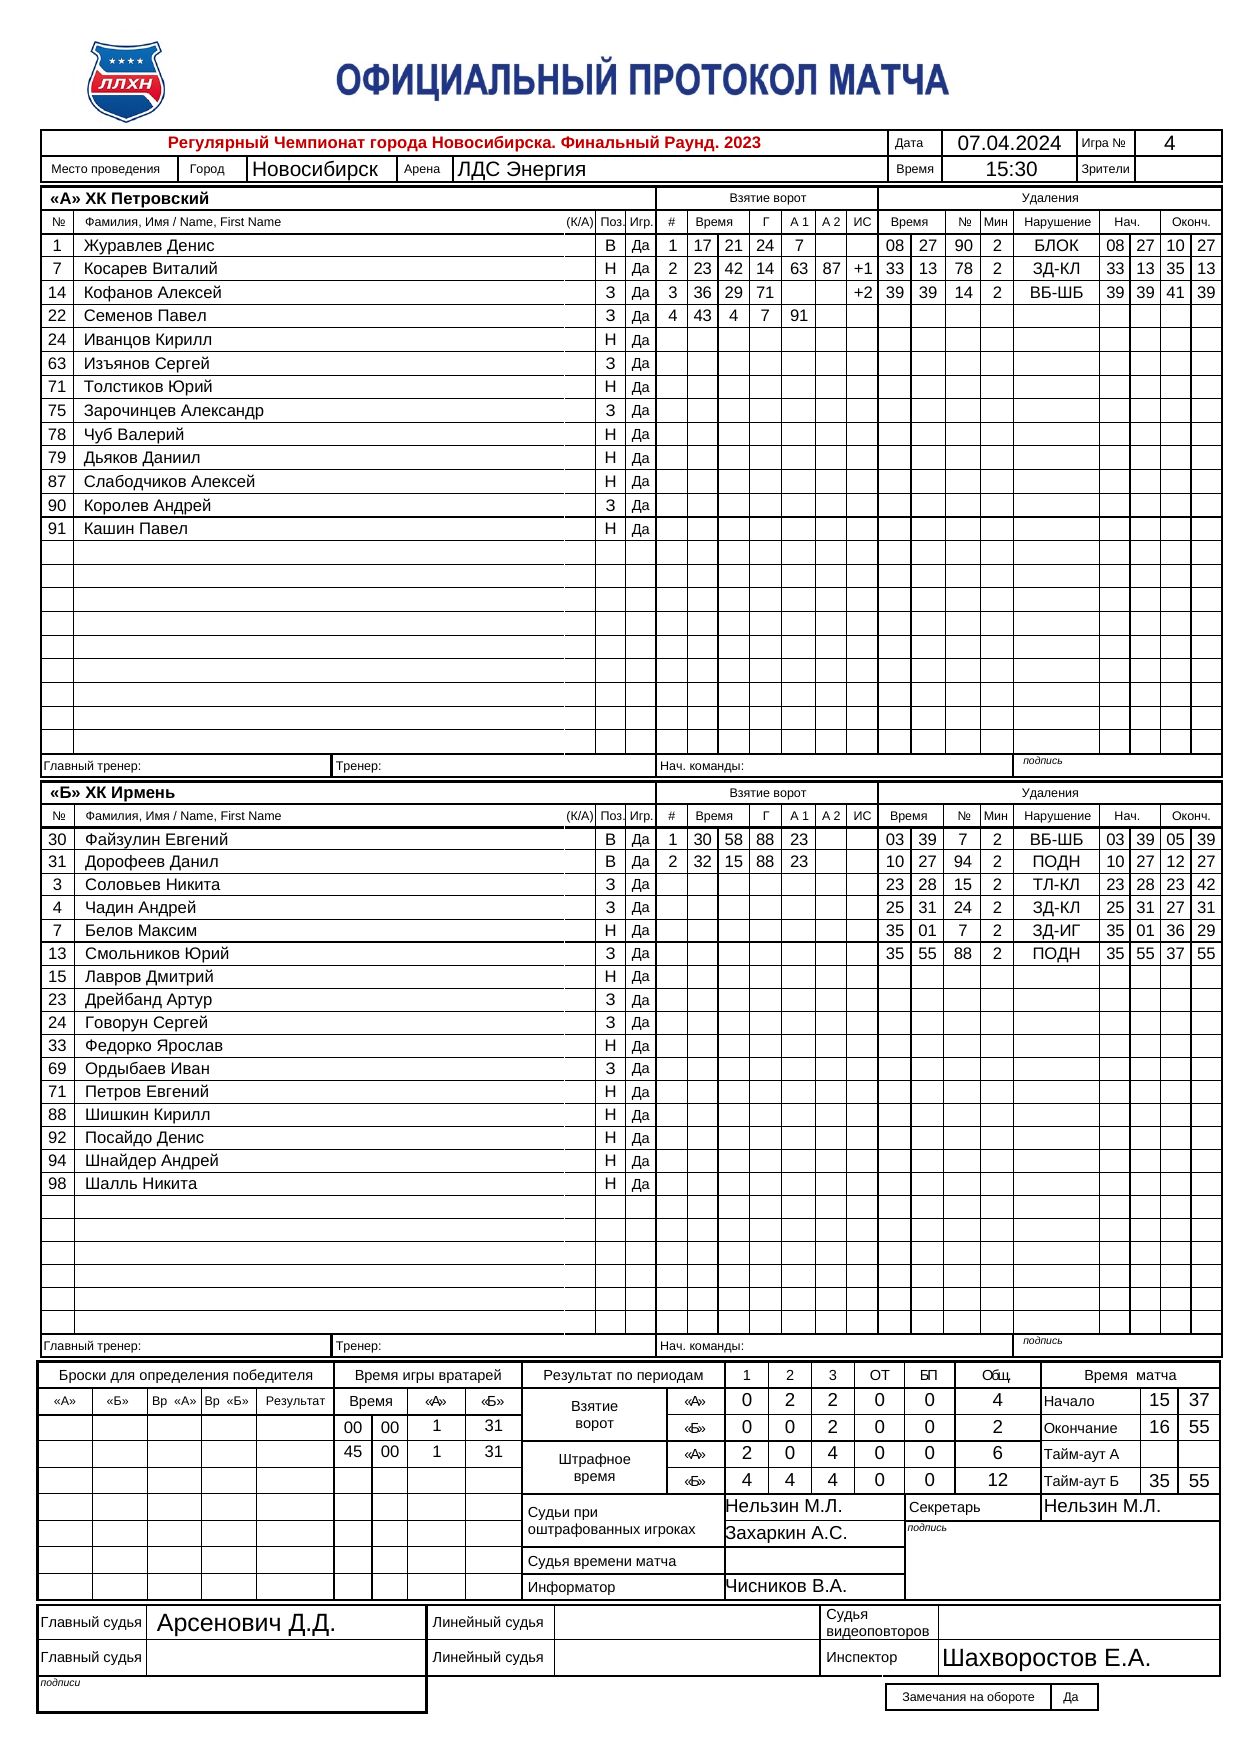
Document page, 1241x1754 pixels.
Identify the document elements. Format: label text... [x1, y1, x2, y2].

table_cell [750, 659, 781, 682]
table_cell [1131, 399, 1160, 422]
table_cell [1014, 305, 1099, 327]
table_cell 23 [1161, 874, 1190, 895]
table_cell [782, 494, 815, 516]
table_cell Журавлев Денис [74, 235, 564, 256]
table_cell [1192, 1242, 1221, 1264]
table_cell Зрители [1078, 157, 1134, 181]
table_cell [1014, 1242, 1099, 1264]
table_cell [596, 565, 625, 587]
table_cell [596, 1288, 625, 1310]
table_cell Шнайдер Андрей [75, 1150, 564, 1172]
table_cell 33 [42, 1035, 74, 1057]
table_cell [981, 1104, 1013, 1126]
table_cell [816, 1265, 846, 1287]
table_cell Н [596, 1127, 625, 1149]
table_cell 90 [946, 235, 980, 256]
table_cell [750, 730, 781, 753]
table_cell [657, 1104, 687, 1126]
table_cell [981, 1058, 1013, 1079]
table_cell [1100, 399, 1129, 422]
table_cell [1100, 565, 1129, 587]
table_cell [1192, 1196, 1221, 1218]
table_cell Смольников Юрий [75, 943, 564, 964]
table_cell [782, 896, 815, 918]
table_cell [1100, 659, 1129, 682]
table_cell Н [596, 446, 625, 469]
table_cell Главный судья [39, 1606, 146, 1639]
table_cell [719, 352, 749, 374]
table_cell [596, 1196, 625, 1218]
table_cell [688, 659, 717, 682]
table_cell ЛДС Энергия [454, 157, 887, 181]
table_cell Судья видеоповторов [821, 1606, 938, 1639]
table_cell [816, 1012, 846, 1033]
table_cell [596, 707, 625, 729]
table_cell 0 [769, 1442, 811, 1467]
table_cell 78 [42, 423, 73, 445]
table_cell [750, 1104, 781, 1126]
table_cell 2 [657, 850, 687, 872]
table_cell [657, 874, 687, 895]
table_cell [373, 1494, 407, 1520]
table_header Замечания на обороте [887, 1685, 1050, 1709]
table_cell [148, 1494, 201, 1520]
table_cell [39, 1494, 92, 1520]
table_cell [1131, 730, 1160, 753]
table_cell [782, 1242, 815, 1264]
table_cell [782, 565, 815, 587]
table_cell 05 [1161, 829, 1190, 849]
table_cell [39, 1441, 92, 1467]
table_cell [719, 1173, 749, 1195]
table_cell [1192, 1058, 1221, 1079]
table_cell [879, 518, 910, 540]
table_cell [1100, 683, 1129, 706]
table_cell [565, 730, 595, 753]
table_cell [1014, 1150, 1099, 1172]
table_cell [719, 683, 749, 706]
table_cell 31 [1192, 896, 1221, 918]
table_cell [981, 1219, 1013, 1241]
table_cell [847, 874, 877, 895]
table_cell [1014, 1173, 1099, 1195]
table_cell [42, 1219, 74, 1241]
table_cell [847, 1196, 877, 1218]
table_cell 78 [946, 257, 980, 280]
table_cell [816, 328, 846, 351]
table_cell [1131, 588, 1160, 611]
table_cell 69 [42, 1058, 74, 1079]
table_cell 91 [42, 518, 73, 540]
table_cell [944, 1012, 980, 1033]
table_cell 55 [1131, 943, 1160, 964]
table_cell [1161, 470, 1190, 493]
table_cell 0 [905, 1415, 954, 1440]
table_cell [946, 659, 980, 682]
table_cell [75, 1242, 564, 1264]
table_cell [719, 707, 749, 729]
table_cell [719, 1196, 749, 1218]
table_cell [750, 612, 781, 634]
table_cell Арена [398, 157, 452, 181]
table_cell [750, 683, 781, 706]
table_cell 0 [769, 1415, 811, 1440]
table_cell [565, 1242, 595, 1264]
table_cell [688, 943, 717, 964]
table_cell А 2 [816, 211, 846, 233]
table_cell [750, 1081, 781, 1103]
table_cell [1161, 376, 1190, 398]
table_cell [626, 636, 655, 658]
table_cell [944, 1196, 980, 1218]
table_cell [688, 966, 717, 987]
table_cell [565, 989, 595, 1011]
table_cell В [596, 829, 625, 849]
table_cell [565, 683, 595, 706]
table_cell [816, 399, 846, 422]
table_cell [750, 470, 781, 493]
table_cell [912, 1012, 943, 1033]
table_cell [879, 1173, 910, 1195]
table_cell [1192, 1012, 1221, 1033]
table_cell Шахворостов Е.А. [939, 1640, 1219, 1675]
table_cell [93, 1416, 147, 1440]
table_cell Время [879, 211, 945, 233]
table_cell [782, 399, 815, 422]
table_cell [555, 1606, 819, 1639]
table_cell [657, 328, 687, 351]
table_cell [879, 1311, 910, 1333]
table_cell [981, 541, 1013, 564]
table_cell [74, 730, 564, 753]
table_cell [1014, 565, 1099, 587]
table_cell 12 [956, 1468, 1040, 1493]
table_cell [148, 1441, 201, 1467]
table_header Игра № [1078, 131, 1134, 155]
table_cell [944, 989, 980, 1011]
table_cell Новосибирск [248, 157, 396, 181]
table_cell Ордыбаев Иван [75, 1058, 564, 1079]
table_cell [912, 494, 945, 516]
table_cell [879, 399, 910, 422]
table_cell [565, 920, 595, 941]
table_cell [565, 1265, 595, 1287]
table_cell [1161, 1311, 1190, 1333]
table_cell [657, 1012, 687, 1033]
table_cell [879, 1265, 910, 1287]
table_cell Кофанов Алексей [74, 281, 564, 303]
table_cell Место проведения [42, 157, 177, 181]
table_cell [688, 612, 717, 634]
table_cell Посайдо Денис [75, 1127, 564, 1149]
table_cell 98 [42, 1173, 74, 1195]
table_cell [944, 1035, 980, 1057]
table_cell [1161, 541, 1190, 564]
table_cell [657, 730, 687, 753]
table_cell [879, 1288, 910, 1310]
table_cell № [946, 211, 980, 233]
table_cell Говорун Сергей [75, 1012, 564, 1033]
table_cell [847, 235, 877, 256]
table_cell [719, 943, 749, 964]
table_cell [335, 1494, 371, 1520]
table_cell [657, 446, 687, 469]
table_cell [408, 1494, 465, 1520]
table_cell 2 [981, 943, 1013, 964]
table_cell Да [626, 1035, 655, 1057]
table_cell [626, 683, 655, 706]
table_cell [39, 1416, 92, 1440]
table_cell Да [626, 518, 655, 540]
table_cell [912, 1265, 943, 1287]
table_cell 7 [750, 305, 781, 327]
table_cell [202, 1416, 256, 1440]
table_cell [981, 1265, 1013, 1287]
table_cell [847, 1288, 877, 1310]
table_cell Н [596, 257, 625, 280]
table_cell [981, 565, 1013, 587]
table_cell 39 [1131, 829, 1160, 849]
table_cell Игр. [626, 805, 655, 826]
table_cell [912, 1173, 943, 1195]
table_cell Захаркин А.С. [726, 1521, 904, 1546]
table_cell [1100, 541, 1129, 564]
table_cell [946, 683, 980, 706]
table_cell ИС [847, 805, 877, 826]
table_cell [565, 1127, 595, 1149]
table_cell [466, 1468, 521, 1493]
table_cell [816, 850, 846, 872]
table_cell [981, 494, 1013, 516]
table_cell [75, 1265, 564, 1287]
table_cell [1161, 1081, 1190, 1103]
table_cell [847, 1012, 877, 1033]
table_cell [596, 659, 625, 682]
table_cell [782, 1196, 815, 1218]
table_cell ЗД-ИГ [1014, 920, 1099, 941]
table_cell [565, 1012, 595, 1033]
table_cell Н [596, 376, 625, 398]
table_cell Да [626, 1104, 655, 1126]
table_cell [816, 470, 846, 493]
table_cell [1192, 494, 1221, 516]
table_cell [1161, 588, 1190, 611]
table_cell [912, 1219, 943, 1241]
table_cell 2 [769, 1389, 811, 1413]
table_cell [816, 423, 846, 445]
table_cell 23 [782, 829, 815, 849]
table_cell [1014, 636, 1099, 658]
table_cell Да [626, 966, 655, 987]
table_cell [565, 305, 595, 327]
table_cell [1131, 1012, 1160, 1033]
table_cell 0 [726, 1389, 768, 1413]
table_cell [719, 874, 749, 895]
table_cell Поз. [596, 211, 625, 233]
table_cell [1161, 1104, 1190, 1126]
table_cell Фамилия, Имя / Name, First Name [75, 805, 565, 826]
table_cell [1161, 659, 1190, 682]
table_cell [1192, 1173, 1221, 1195]
table_cell [847, 376, 877, 398]
table_cell [879, 730, 910, 753]
table_cell [1161, 565, 1190, 587]
table_cell «Б» [93, 1389, 147, 1413]
table_cell [1014, 1058, 1099, 1079]
table_cell [981, 399, 1013, 422]
table_cell 4 [812, 1442, 854, 1467]
table_cell [816, 1035, 846, 1057]
table_cell [912, 470, 945, 493]
table_cell [596, 730, 625, 753]
table_cell [42, 588, 73, 611]
table_cell [688, 446, 717, 469]
table_cell [466, 1494, 521, 1520]
table_cell [981, 588, 1013, 611]
table_cell 24 [42, 328, 73, 351]
table_cell [719, 494, 749, 516]
table_cell 43 [688, 305, 717, 327]
table_cell [42, 683, 73, 706]
table_cell [816, 565, 846, 587]
table_cell 88 [750, 850, 781, 872]
table_cell [565, 707, 595, 729]
table_cell [816, 1219, 846, 1241]
table_cell [1192, 541, 1221, 564]
table_cell Нач. [1100, 211, 1160, 233]
table_cell [565, 1104, 595, 1126]
table_cell [1131, 446, 1160, 469]
table_cell (К/А) [565, 211, 595, 233]
table_cell 10 [1161, 235, 1190, 256]
table_cell 87 [816, 257, 846, 280]
table_cell Судья времени матча [523, 1548, 724, 1573]
table_cell [750, 1288, 781, 1310]
table_cell [782, 588, 815, 611]
table_cell [912, 328, 945, 351]
table_cell 7 [42, 257, 73, 280]
table_cell [946, 446, 980, 469]
table_cell [912, 1242, 943, 1264]
table_cell [1192, 305, 1221, 327]
table_cell [981, 966, 1013, 987]
table_cell [1131, 1219, 1160, 1241]
table_cell 35 [879, 920, 910, 941]
table_cell 88 [944, 943, 980, 964]
table_cell [782, 707, 815, 729]
table_cell [879, 1058, 910, 1079]
table_cell [1131, 989, 1160, 1011]
table_cell [1014, 1288, 1099, 1310]
table_cell [657, 376, 687, 398]
table_cell [42, 565, 73, 587]
table_cell [879, 446, 910, 469]
table_cell [626, 565, 655, 587]
table_cell [202, 1494, 256, 1520]
table_cell [565, 494, 595, 516]
table_cell [782, 352, 815, 374]
table_cell 4 [956, 1389, 1040, 1413]
table_cell 63 [42, 352, 73, 374]
table_cell [750, 1219, 781, 1241]
table_cell 6 [956, 1442, 1040, 1467]
table_cell [202, 1521, 256, 1546]
table_cell [719, 1081, 749, 1103]
table_cell 55 [1179, 1468, 1219, 1493]
table_cell [93, 1521, 147, 1546]
table_cell [847, 1219, 877, 1241]
table_cell 15 [719, 850, 749, 872]
table_cell Тайм-аут Б [1042, 1468, 1140, 1493]
table_header 3 [812, 1363, 854, 1387]
table_cell Зарочинцев Александр [74, 399, 564, 422]
table_cell 71 [42, 376, 73, 398]
table_cell [816, 235, 846, 256]
table_cell [719, 966, 749, 987]
table_cell [1100, 636, 1129, 658]
table_cell [750, 1173, 781, 1195]
table_cell [879, 470, 910, 493]
table_cell [657, 1196, 687, 1218]
table_cell [1161, 1012, 1190, 1033]
table_cell 13 [912, 257, 945, 280]
table_cell Да [626, 376, 655, 398]
table_cell [750, 896, 781, 918]
table_cell [847, 494, 877, 516]
table_cell Время [688, 211, 749, 233]
table_cell 14 [42, 281, 73, 303]
table_cell [912, 1104, 943, 1126]
table_cell 39 [1192, 829, 1221, 849]
table_cell З [596, 305, 625, 327]
table_cell А 1 [782, 805, 815, 826]
table_cell [688, 874, 717, 895]
table_cell [879, 1242, 910, 1264]
table_cell 37 [1161, 943, 1190, 964]
table_cell [750, 966, 781, 987]
table_cell [782, 989, 815, 1011]
table_cell [42, 612, 73, 634]
table_cell «А» [668, 1389, 724, 1413]
table_cell [688, 1012, 717, 1033]
table_cell Главный тренер: [42, 755, 330, 776]
table_cell Н [596, 966, 625, 987]
table_cell [847, 446, 877, 469]
table_cell Да [626, 920, 655, 941]
table_cell Арсенович Д.Д. [147, 1606, 425, 1639]
table_cell [816, 683, 846, 706]
table_cell Петров Евгений [75, 1081, 564, 1103]
table_cell [946, 423, 980, 445]
table_cell [1131, 1150, 1160, 1172]
table_cell [944, 1288, 980, 1310]
table_cell [847, 1058, 877, 1079]
table_cell [719, 399, 749, 422]
table_cell [782, 1219, 815, 1241]
table_cell 4 [769, 1468, 811, 1493]
table_cell 63 [782, 257, 815, 280]
table_cell [1161, 1035, 1190, 1057]
table_cell Да [626, 399, 655, 422]
table_cell [1192, 636, 1221, 658]
table_cell [750, 1150, 781, 1172]
table_cell [750, 328, 781, 351]
table_cell 00 [373, 1441, 407, 1467]
table_cell [1192, 659, 1221, 682]
table_cell [74, 588, 564, 611]
table_cell 14 [750, 257, 781, 280]
table_cell 13 [42, 943, 74, 964]
table_cell [981, 470, 1013, 493]
table_cell [688, 352, 717, 374]
table_cell [688, 1127, 717, 1149]
table_cell [981, 1288, 1013, 1310]
table_cell [847, 1265, 877, 1287]
table_cell [1161, 305, 1190, 327]
table_cell [944, 1265, 980, 1287]
table_header Дата [889, 131, 941, 155]
table_cell Нач. [1100, 805, 1160, 826]
table_cell Да [626, 1127, 655, 1149]
table_cell [565, 659, 595, 682]
table_cell 2 [657, 257, 687, 280]
table_cell [565, 376, 595, 398]
table_cell [1131, 966, 1160, 987]
table_cell [847, 989, 877, 1011]
table_cell [565, 1288, 595, 1310]
table_cell [688, 1242, 717, 1264]
table_cell [816, 1058, 846, 1079]
table_cell [816, 896, 846, 918]
table_cell [750, 399, 781, 422]
table_cell 90 [42, 494, 73, 516]
table_cell Да [626, 989, 655, 1011]
table_cell [946, 707, 980, 729]
table_cell [626, 541, 655, 564]
table_cell [42, 1265, 74, 1287]
table_cell [1100, 1242, 1129, 1264]
table_cell [879, 989, 910, 1011]
table_cell [719, 1104, 749, 1126]
table_cell 2 [981, 920, 1013, 941]
table_cell [1100, 1219, 1129, 1241]
table_cell [912, 636, 945, 658]
table_cell [1161, 423, 1190, 445]
table_cell Поз. [596, 805, 625, 826]
table_cell [879, 1219, 910, 1241]
table_cell [1192, 1150, 1221, 1172]
table_cell [946, 470, 980, 493]
table_cell [1100, 518, 1129, 540]
table_cell 31 [466, 1441, 521, 1467]
table_cell [75, 1311, 564, 1333]
table_cell [816, 659, 846, 682]
table_cell [626, 1288, 655, 1310]
table_cell [981, 376, 1013, 398]
table_cell [335, 1547, 371, 1573]
table_cell 31 [912, 896, 943, 918]
table_cell [1131, 1035, 1160, 1057]
table_cell 3 [657, 281, 687, 303]
table_cell [782, 874, 815, 895]
table_cell 7 [944, 920, 980, 941]
table_cell З [596, 281, 625, 303]
table_cell [1192, 423, 1221, 445]
table_cell Мин [981, 211, 1013, 233]
table_cell [657, 1219, 687, 1241]
table_cell [847, 966, 877, 987]
table_cell [912, 1196, 943, 1218]
table_cell [408, 1468, 465, 1493]
table_cell [879, 1012, 910, 1033]
table_cell ЗД-КЛ [1014, 257, 1099, 280]
table_cell [565, 1219, 595, 1241]
table_cell [626, 1265, 655, 1287]
table_cell 71 [42, 1081, 74, 1103]
table_cell Да [626, 281, 655, 303]
table_cell [981, 1012, 1013, 1033]
table_cell 2 [981, 829, 1013, 849]
table_cell подписи [39, 1677, 425, 1711]
table_cell [847, 829, 877, 849]
table_cell А 1 [782, 211, 815, 233]
table_cell Соловьев Никита [75, 874, 564, 895]
table_cell [335, 1521, 371, 1546]
table_cell Королев Андрей [74, 494, 564, 516]
table_cell 2 [981, 281, 1013, 303]
table_cell Н [596, 470, 625, 493]
table_cell [847, 683, 877, 706]
table_cell [782, 730, 815, 753]
table_cell [93, 1441, 147, 1467]
table_cell [879, 1150, 910, 1172]
table_cell [1192, 1127, 1221, 1149]
table_cell 0 [855, 1389, 904, 1413]
table_cell [816, 1150, 846, 1172]
table_cell [816, 1311, 846, 1333]
table_cell [596, 612, 625, 634]
table_cell ПОДН [1014, 850, 1099, 872]
table_cell [657, 1242, 687, 1264]
table_cell 41 [1161, 281, 1190, 303]
table_cell Результат [257, 1389, 333, 1413]
table_cell [42, 659, 73, 682]
table_cell [816, 281, 846, 303]
table_cell 2 [981, 874, 1013, 895]
table_cell 01 [912, 920, 943, 941]
table_cell [782, 423, 815, 445]
table_cell 21 [719, 235, 749, 256]
table_cell [847, 1035, 877, 1057]
table_cell [75, 1196, 564, 1218]
table_cell 0 [855, 1442, 904, 1467]
table_cell [981, 707, 1013, 729]
table_cell [782, 281, 815, 303]
table_cell [816, 1081, 846, 1103]
table_cell [879, 423, 910, 445]
table_cell 27 [1131, 850, 1160, 872]
table_cell Да [626, 829, 655, 849]
table_cell [596, 1242, 625, 1264]
table_cell [782, 1104, 815, 1126]
table_cell [816, 494, 846, 516]
table_cell [847, 565, 877, 587]
table_cell [688, 1173, 717, 1195]
table_cell [1161, 1150, 1190, 1172]
table_cell 35 [1100, 920, 1129, 941]
table_cell [847, 896, 877, 918]
table_cell 15 [42, 966, 74, 987]
table_cell 1 [408, 1441, 465, 1467]
table_cell [847, 943, 877, 964]
table_cell [879, 376, 910, 398]
table_cell [657, 943, 687, 964]
table_cell 29 [1192, 920, 1221, 941]
table_cell [1100, 1104, 1129, 1126]
table_cell Лавров Дмитрий [75, 966, 564, 987]
table_cell [1131, 494, 1160, 516]
table_cell [750, 1058, 781, 1079]
table_cell [626, 659, 655, 682]
picture [5, 28, 1179, 129]
table_cell [847, 850, 877, 872]
table_cell 37 [1179, 1389, 1219, 1413]
table_cell 24 [944, 896, 980, 918]
table_cell [847, 730, 877, 753]
table_cell [816, 352, 846, 374]
table_cell [657, 1173, 687, 1195]
table_cell [750, 518, 781, 540]
table_cell Нарушение [1014, 805, 1099, 826]
table_cell [39, 1547, 92, 1573]
table_cell [657, 659, 687, 682]
table_cell [847, 612, 877, 634]
table_cell [688, 399, 717, 422]
table_header Время игры вратарей [335, 1363, 521, 1387]
table_cell 0 [726, 1415, 768, 1440]
table_cell [912, 541, 945, 564]
table_cell 23 [879, 874, 910, 895]
table_cell [688, 920, 717, 941]
table_cell [688, 1035, 717, 1057]
table_cell Н [596, 423, 625, 445]
table_cell [944, 1058, 980, 1079]
table_cell [202, 1574, 256, 1599]
table_cell 28 [1131, 874, 1160, 895]
table_cell Да [626, 446, 655, 469]
table_cell 16 [1141, 1415, 1177, 1440]
table_cell 0 [855, 1415, 904, 1440]
table_cell [1131, 470, 1160, 493]
table_header Взятие ворот [657, 783, 877, 803]
table_cell [42, 730, 73, 753]
table_cell [688, 376, 717, 398]
table_cell [1131, 1104, 1160, 1126]
table_cell [847, 399, 877, 422]
table_cell [750, 636, 781, 658]
table_cell 27 [912, 235, 945, 256]
table_cell [1014, 1127, 1099, 1149]
table_cell [879, 612, 910, 634]
table_cell [565, 1173, 595, 1195]
table_header 1 [726, 1363, 768, 1387]
table_cell [750, 989, 781, 1011]
table_cell З [596, 399, 625, 422]
table_cell [847, 518, 877, 540]
table_cell [847, 1173, 877, 1195]
table_cell [1131, 1288, 1160, 1310]
table_cell [1014, 399, 1099, 422]
table_cell [555, 1640, 819, 1675]
table_cell 7 [42, 920, 74, 941]
table_cell [1100, 989, 1129, 1011]
table_cell 0 [905, 1442, 954, 1467]
table_cell [688, 1265, 717, 1287]
table_header Регулярный Чемпионат города Новосибирска. Финальный Раунд. 2023 [42, 131, 887, 155]
table_cell Чадин Андрей [75, 896, 564, 918]
table_cell [42, 1288, 74, 1310]
table_cell [879, 1035, 910, 1057]
table_cell [726, 1548, 904, 1573]
table_cell [719, 423, 749, 445]
table_cell [981, 659, 1013, 682]
table_cell [750, 588, 781, 611]
table_cell [981, 1311, 1013, 1333]
table_cell [688, 1288, 717, 1310]
table_cell 1 [657, 235, 687, 256]
table_cell [816, 305, 846, 327]
table_cell [782, 659, 815, 682]
table_cell [1100, 1173, 1129, 1195]
table_cell [1161, 1173, 1190, 1195]
table_cell [879, 565, 910, 587]
table_cell [1014, 376, 1099, 398]
table_cell [74, 683, 564, 706]
table_header 2 [769, 1363, 811, 1387]
table_cell 23 [782, 850, 815, 872]
table_cell [847, 707, 877, 729]
table_cell 39 [1131, 281, 1160, 303]
table_header Время матча [1042, 1363, 1219, 1387]
table_cell [1014, 1012, 1099, 1033]
table_cell 42 [1192, 874, 1221, 895]
table_cell [74, 707, 564, 729]
table_cell [565, 518, 595, 540]
table_cell [657, 518, 687, 540]
table_cell Да [626, 943, 655, 964]
table_cell 4 [726, 1468, 768, 1493]
table_cell Да [626, 470, 655, 493]
table_cell [335, 1574, 371, 1599]
table_cell [1014, 446, 1099, 469]
table_cell [42, 1196, 74, 1218]
table_header 4 [1136, 131, 1221, 155]
table_cell [688, 494, 717, 516]
table_cell [565, 874, 595, 895]
table_cell Федорко Ярослав [75, 1035, 564, 1057]
table_cell [688, 1104, 717, 1126]
table_cell 25 [1100, 896, 1129, 918]
table_cell [879, 352, 910, 374]
table_cell [688, 565, 717, 587]
table_cell «А» [668, 1442, 724, 1467]
table_cell [782, 683, 815, 706]
table_cell [596, 683, 625, 706]
table_cell [688, 328, 717, 351]
table_cell 35 [1161, 257, 1190, 280]
table_cell [1100, 305, 1129, 327]
table_cell [816, 1288, 846, 1310]
table_cell [1161, 966, 1190, 987]
table_cell [719, 588, 749, 611]
table_cell [1131, 352, 1160, 374]
table_cell [1014, 1196, 1099, 1218]
table_cell [912, 730, 945, 753]
table_cell [944, 1150, 980, 1172]
table_cell [912, 352, 945, 374]
table_cell [816, 1127, 846, 1149]
table_cell Да [626, 257, 655, 280]
table_cell [257, 1494, 333, 1520]
table_cell [657, 636, 687, 658]
table_cell [879, 588, 910, 611]
table_cell [944, 1104, 980, 1126]
table_cell [42, 636, 73, 658]
table_cell [1100, 446, 1129, 469]
table_cell З [596, 352, 625, 374]
table_cell 88 [42, 1104, 74, 1126]
table_cell [565, 612, 595, 634]
table_cell 27 [1192, 235, 1221, 256]
table_cell (К/А) [565, 805, 595, 826]
table_cell [1014, 1104, 1099, 1126]
table_cell 27 [1131, 235, 1160, 256]
table_header Удаления [879, 783, 1221, 803]
table_cell 15 [944, 874, 980, 895]
table_cell [719, 612, 749, 634]
table_cell [1161, 399, 1190, 422]
table_cell [1192, 1265, 1221, 1287]
table_cell [719, 328, 749, 351]
table_cell Да [626, 1012, 655, 1033]
table_cell Н [596, 1173, 625, 1195]
table_cell [816, 1173, 846, 1195]
table_cell [596, 588, 625, 611]
table_cell [750, 541, 781, 564]
table_cell [816, 1242, 846, 1264]
table_cell В [596, 850, 625, 872]
table_cell [74, 565, 564, 587]
table_cell [596, 1265, 625, 1287]
table_cell Нельзин М.Л. [1042, 1495, 1219, 1520]
table_cell [1014, 541, 1099, 564]
table_cell [939, 1606, 1219, 1639]
table_cell 0 [855, 1468, 904, 1493]
table_cell 4 [719, 305, 749, 327]
table_cell Оконч. [1161, 211, 1221, 233]
table_cell 33 [879, 257, 910, 280]
table_cell [688, 1311, 717, 1333]
table_cell 00 [335, 1416, 371, 1440]
table_cell [408, 1547, 465, 1573]
table_cell [1192, 376, 1221, 398]
table_cell 39 [879, 281, 910, 303]
table_cell 1 [42, 235, 73, 256]
table_cell 15 [1141, 1389, 1177, 1413]
table_cell [981, 1196, 1013, 1218]
table_cell [1100, 1311, 1129, 1333]
table_cell Косарев Виталий [74, 257, 564, 280]
table_cell [1192, 1104, 1221, 1126]
table_cell № [42, 211, 73, 233]
table_cell Белов Максим [75, 920, 564, 941]
table_cell [148, 1468, 201, 1493]
table_cell [565, 1058, 595, 1079]
table_cell [1014, 966, 1099, 987]
table_cell [1131, 328, 1160, 351]
table_cell 94 [944, 850, 980, 872]
table_cell Вр «Б» [202, 1389, 256, 1413]
table_cell [1192, 707, 1221, 729]
table_cell [946, 730, 980, 753]
table_cell [912, 565, 945, 587]
table_cell [257, 1574, 333, 1599]
table_header Броски для определения победителя [39, 1363, 333, 1387]
table_cell [879, 328, 910, 351]
table_cell [1100, 1150, 1129, 1172]
table_cell 27 [1161, 896, 1190, 918]
table_cell 75 [42, 399, 73, 422]
table_cell [750, 920, 781, 941]
table_cell [1192, 352, 1221, 374]
table_cell 79 [42, 446, 73, 469]
table_cell [1192, 683, 1221, 706]
table_cell Да [626, 328, 655, 351]
table_cell З [596, 943, 625, 964]
table_cell 7 [782, 235, 815, 256]
table_cell 71 [750, 281, 781, 303]
table_cell [1014, 494, 1099, 516]
table_cell [1014, 352, 1099, 374]
table_cell [1014, 588, 1099, 611]
table_cell [719, 1035, 749, 1057]
table_cell [657, 1265, 687, 1287]
table_cell [719, 518, 749, 540]
table_cell [74, 612, 564, 634]
table_cell [750, 352, 781, 374]
table_cell [1014, 518, 1099, 540]
table_cell [657, 541, 687, 564]
table_cell З [596, 896, 625, 918]
table_cell [565, 235, 595, 256]
table_cell [847, 328, 877, 351]
table_cell 1 [408, 1416, 465, 1440]
table_cell [657, 896, 687, 918]
table_cell 13 [1192, 257, 1221, 280]
table_cell [847, 588, 877, 611]
table_cell [816, 518, 846, 540]
table_cell Нельзин М.Л. [726, 1495, 904, 1520]
table_cell Взятие ворот [523, 1389, 666, 1440]
table_cell [565, 352, 595, 374]
table_cell Дорофеев Данил [75, 850, 564, 872]
table_cell 4 [657, 305, 687, 327]
table_cell [847, 1242, 877, 1264]
table_cell [750, 376, 781, 398]
table_cell [946, 399, 980, 422]
table_cell [596, 1311, 625, 1333]
table_cell [688, 1081, 717, 1103]
table_cell [782, 446, 815, 469]
table_cell А 2 [816, 805, 846, 826]
table_cell № [944, 805, 980, 826]
table_cell [879, 636, 910, 658]
table_cell [428, 1677, 882, 1711]
table_cell 23 [42, 989, 74, 1011]
table_cell Н [596, 518, 625, 540]
table_cell [912, 966, 943, 987]
table_cell [946, 612, 980, 634]
table_cell [626, 1196, 655, 1218]
table_cell [782, 1058, 815, 1079]
table_cell [1100, 1058, 1129, 1079]
table_cell [257, 1521, 333, 1546]
table_cell [944, 1173, 980, 1195]
table_cell 28 [912, 874, 943, 895]
table_cell [981, 446, 1013, 469]
table_cell [565, 850, 595, 872]
table_cell [816, 966, 846, 987]
table_cell [1131, 1127, 1160, 1149]
table_cell [1192, 1035, 1221, 1057]
table_cell [912, 989, 943, 1011]
table_cell [565, 1150, 595, 1172]
table_cell 55 [1179, 1415, 1219, 1440]
table_cell Да [626, 1081, 655, 1103]
table_cell [626, 612, 655, 634]
table_cell [847, 423, 877, 445]
table_cell +2 [847, 281, 877, 303]
table_cell 2 [981, 235, 1013, 256]
table_cell Инспектор [821, 1640, 938, 1675]
table_cell 58 [719, 829, 749, 849]
table_cell Шишкин Кирилл [75, 1104, 564, 1126]
table_cell Вр «А» [148, 1389, 201, 1413]
table_cell [719, 446, 749, 469]
table_cell [1014, 659, 1099, 682]
table_cell [782, 376, 815, 398]
table_cell [42, 1311, 74, 1333]
table_cell [719, 636, 749, 658]
table_cell [657, 966, 687, 987]
table_cell [981, 305, 1013, 327]
table_cell [688, 470, 717, 493]
table_cell [74, 659, 564, 682]
table_cell [782, 1311, 815, 1333]
table_cell [1131, 612, 1160, 634]
table_cell 14 [946, 281, 980, 303]
table_cell [981, 1127, 1013, 1149]
table_cell ПОДН [1014, 943, 1099, 964]
table_cell [782, 1173, 815, 1195]
table_cell Окончание [1042, 1415, 1140, 1440]
table_cell [750, 707, 781, 729]
table_cell [816, 730, 846, 753]
table_cell [1131, 565, 1160, 587]
table_cell [1131, 1058, 1160, 1079]
table_cell [657, 470, 687, 493]
table_cell [1131, 1311, 1160, 1333]
table_cell [719, 896, 749, 918]
table_cell [1014, 1219, 1099, 1241]
table_cell [847, 920, 877, 941]
table_cell [626, 588, 655, 611]
table_cell [1100, 1081, 1129, 1103]
table_cell [1100, 494, 1129, 516]
table_cell [782, 966, 815, 987]
table_cell [750, 1012, 781, 1033]
table_cell [981, 518, 1013, 540]
table_cell [782, 1081, 815, 1103]
table_cell [93, 1494, 147, 1520]
table_cell Город [179, 157, 246, 181]
table_cell [847, 659, 877, 682]
table_cell [750, 1242, 781, 1264]
table_cell Г [750, 805, 781, 826]
table_cell [1161, 1127, 1190, 1149]
table_cell [565, 966, 595, 987]
table_cell [657, 707, 687, 729]
table_cell З [596, 1012, 625, 1033]
table_cell [148, 1547, 201, 1573]
table_cell [657, 494, 687, 516]
table_cell 08 [879, 235, 910, 256]
table_cell [688, 518, 717, 540]
table_cell [879, 1196, 910, 1218]
table_cell [981, 1150, 1013, 1172]
table_cell Г [750, 211, 781, 233]
table_cell [879, 683, 910, 706]
table_cell [626, 707, 655, 729]
table_cell [847, 541, 877, 564]
table_cell [750, 1311, 781, 1333]
table_cell Изъянов Сергей [74, 352, 564, 374]
table_cell 92 [42, 1127, 74, 1149]
table_cell 00 [373, 1416, 407, 1440]
table_cell [1192, 966, 1221, 987]
table_cell Да [626, 874, 655, 895]
table_header ОТ [855, 1363, 904, 1387]
table_cell [148, 1574, 201, 1599]
table_cell [912, 659, 945, 682]
table_header Результат по периодам [523, 1363, 724, 1387]
table_cell [1192, 518, 1221, 540]
table_cell [565, 565, 595, 587]
table_cell Время [335, 1389, 407, 1413]
table_cell [750, 446, 781, 469]
table_cell [657, 1035, 687, 1057]
table_cell [750, 565, 781, 587]
table_cell 31 [466, 1416, 521, 1440]
table_cell Тренер: [333, 1335, 655, 1356]
table_cell [39, 1468, 92, 1493]
table_cell 08 [1100, 235, 1129, 256]
table_cell [719, 1219, 749, 1241]
table_cell [1131, 1173, 1160, 1195]
table_cell [782, 328, 815, 351]
table_cell [1192, 399, 1221, 422]
table_cell [466, 1521, 521, 1546]
table_cell Тайм-аут А [1042, 1441, 1140, 1467]
table_cell [657, 565, 687, 587]
table_cell [657, 1288, 687, 1310]
table_cell [373, 1521, 407, 1546]
table_cell [750, 423, 781, 445]
table_cell [912, 446, 945, 469]
table_cell [1014, 612, 1099, 634]
table_cell [719, 1127, 749, 1149]
table_cell [202, 1441, 256, 1467]
table_cell [879, 305, 910, 327]
table_cell Н [596, 1104, 625, 1126]
table_cell [1161, 328, 1190, 351]
table_cell Линейный судья [428, 1640, 554, 1675]
table_cell 24 [42, 1012, 74, 1033]
table_cell «Б» [668, 1468, 724, 1493]
table_cell [912, 683, 945, 706]
table_cell [750, 1127, 781, 1149]
table_cell [688, 683, 717, 706]
table_cell [816, 1104, 846, 1126]
table_cell [912, 1127, 943, 1149]
table_cell [912, 518, 945, 540]
table_cell [657, 1081, 687, 1103]
table_cell 35 [879, 943, 910, 964]
table_cell [847, 636, 877, 658]
table_cell [74, 541, 564, 564]
table_cell [1192, 989, 1221, 1011]
table_cell 17 [688, 235, 717, 256]
table_cell [912, 399, 945, 422]
table_cell [944, 1219, 980, 1241]
table_cell Время [688, 805, 749, 826]
table_cell 31 [42, 850, 74, 872]
table_cell [1014, 1035, 1099, 1057]
table_cell [1161, 494, 1190, 516]
table_cell Файзулин Евгений [75, 829, 564, 849]
table_cell Начало [1042, 1389, 1140, 1413]
table_cell 13 [1131, 257, 1160, 280]
table_cell 0 [905, 1389, 954, 1413]
table_cell Шалль Никита [75, 1173, 564, 1195]
table_cell [39, 1521, 92, 1546]
table_cell [816, 376, 846, 398]
table_cell [946, 494, 980, 516]
table_cell [944, 966, 980, 987]
table_cell [1131, 683, 1160, 706]
table_cell [946, 376, 980, 398]
table_cell [565, 829, 595, 849]
table_cell # [657, 211, 687, 233]
table_cell [1161, 636, 1190, 658]
table_cell [373, 1574, 407, 1599]
table_cell Главный тренер: [42, 1335, 330, 1356]
table_cell [688, 896, 717, 918]
table_cell [981, 683, 1013, 706]
table_cell 36 [688, 281, 717, 303]
table_cell [912, 1311, 943, 1333]
table_cell [75, 1219, 564, 1241]
table_cell [1131, 636, 1160, 658]
table_cell [1100, 1035, 1129, 1057]
table_cell подпись [1014, 1335, 1221, 1356]
table_cell [1131, 423, 1160, 445]
table_cell 7 [944, 829, 980, 849]
table_cell Линейный судья [428, 1606, 554, 1639]
table_cell [93, 1574, 147, 1599]
table_cell [565, 328, 595, 351]
table_cell [946, 541, 980, 564]
table_cell 45 [335, 1441, 371, 1467]
table_cell [816, 829, 846, 849]
table_cell [1161, 707, 1190, 729]
table_cell [981, 636, 1013, 658]
table_cell [565, 588, 595, 611]
table_cell Да [626, 1173, 655, 1195]
table_cell [565, 423, 595, 445]
table_cell [879, 1127, 910, 1149]
table_cell [912, 376, 945, 398]
table_cell [981, 1242, 1013, 1264]
table_cell ВБ-ШБ [1014, 281, 1099, 303]
table_cell [1014, 707, 1099, 729]
table_cell [408, 1574, 465, 1599]
table_cell [565, 1035, 595, 1057]
table_cell [847, 1150, 877, 1172]
table_cell [1192, 446, 1221, 469]
table_cell Кашин Павел [74, 518, 564, 540]
table_cell Да [626, 850, 655, 872]
table_cell [816, 541, 846, 564]
table_cell 35 [1141, 1468, 1177, 1493]
table_cell [408, 1521, 465, 1546]
table_cell 2 [812, 1389, 854, 1413]
table_cell [981, 328, 1013, 351]
table_cell [981, 423, 1013, 445]
table_cell [1100, 707, 1129, 729]
table_cell 2 [981, 850, 1013, 872]
table_cell [1161, 1196, 1190, 1218]
table_cell [981, 1173, 1013, 1195]
table_cell [719, 989, 749, 1011]
table_cell 94 [42, 1150, 74, 1172]
table_cell [1100, 470, 1129, 493]
table_cell [912, 1081, 943, 1103]
table_cell [1192, 1288, 1221, 1310]
table_cell 55 [1192, 943, 1221, 964]
table_cell Да [626, 1058, 655, 1079]
table_cell [816, 446, 846, 469]
table_cell Игр. [626, 211, 655, 233]
table_cell [565, 943, 595, 964]
table_cell Н [596, 1081, 625, 1103]
table_cell [946, 518, 980, 540]
table_cell «Б» [668, 1415, 724, 1440]
table_cell [750, 1265, 781, 1287]
table_cell 4 [812, 1468, 854, 1493]
table_cell 42 [719, 257, 749, 280]
table_cell [1100, 376, 1129, 398]
table_cell [944, 1081, 980, 1103]
table_cell [42, 1242, 74, 1264]
table_cell [782, 1012, 815, 1033]
table_cell 03 [1100, 829, 1129, 849]
table_cell [782, 1150, 815, 1172]
table_cell [719, 470, 749, 493]
table_cell [1192, 328, 1221, 351]
table_cell Оконч. [1161, 805, 1221, 826]
table_cell [719, 920, 749, 941]
table_cell [981, 612, 1013, 634]
table_cell «А» [39, 1389, 92, 1413]
table_cell 22 [42, 305, 73, 327]
table_cell [657, 1127, 687, 1149]
table_cell Чисников В.А. [726, 1575, 904, 1599]
table_cell [565, 257, 595, 280]
table_cell [782, 920, 815, 941]
table_cell [1100, 612, 1129, 634]
table_cell [1161, 683, 1190, 706]
table_cell [750, 494, 781, 516]
table_cell [946, 328, 980, 351]
table_cell [879, 966, 910, 987]
table_cell [1014, 470, 1099, 493]
table_cell [981, 989, 1013, 1011]
table_cell [816, 989, 846, 1011]
table_cell [847, 1081, 877, 1103]
table_cell [1161, 612, 1190, 634]
table_cell [42, 541, 73, 564]
table_cell [688, 730, 717, 753]
table_cell [657, 1150, 687, 1172]
table_header БП [905, 1363, 954, 1387]
table_cell [782, 1035, 815, 1057]
table_cell [847, 1311, 877, 1333]
table_cell [719, 1288, 749, 1310]
table_cell [719, 541, 749, 564]
table_cell [879, 707, 910, 729]
table_cell ТЛ-КЛ [1014, 874, 1099, 895]
table_cell 23 [688, 257, 717, 280]
table_cell [257, 1468, 333, 1493]
table_cell [1161, 1242, 1190, 1264]
table_cell [719, 1012, 749, 1033]
table_cell [847, 352, 877, 374]
table_cell [719, 1265, 749, 1287]
table_cell Да [626, 352, 655, 374]
table_cell [688, 1058, 717, 1079]
table_cell [565, 470, 595, 493]
table_cell [1014, 1081, 1099, 1103]
table_cell 30 [688, 829, 717, 849]
table_cell [147, 1640, 425, 1675]
table_cell [596, 541, 625, 564]
table_cell [1136, 157, 1221, 181]
table_cell [750, 874, 781, 895]
table_cell [565, 1311, 595, 1333]
table_cell [1100, 352, 1129, 374]
table_cell [202, 1547, 256, 1573]
table_cell [626, 730, 655, 753]
table_cell [1100, 1288, 1129, 1310]
table_cell № [42, 805, 74, 826]
table_cell [912, 1150, 943, 1172]
table_cell [912, 1288, 943, 1310]
table_cell 32 [688, 850, 717, 872]
table_header Удаления [879, 188, 1221, 209]
table_cell [816, 874, 846, 895]
table_cell +1 [847, 257, 877, 280]
table_cell Н [596, 1035, 625, 1057]
table_cell [1192, 612, 1221, 634]
table_cell [657, 612, 687, 634]
table_cell [596, 1219, 625, 1241]
table_cell Нарушение [1014, 211, 1099, 233]
table_cell [1014, 1265, 1099, 1287]
table_cell [688, 1196, 717, 1218]
table_cell подпись [906, 1522, 1219, 1599]
table_cell Судьи при оштрафованных игроках [523, 1495, 724, 1546]
table_cell 39 [1192, 281, 1221, 303]
table_cell 91 [782, 305, 815, 327]
table_cell Время [889, 157, 941, 181]
table_cell [981, 730, 1013, 753]
table_cell Тренер: [333, 755, 655, 776]
table_cell «Б » [466, 1389, 521, 1413]
table_cell З [596, 494, 625, 516]
table_cell [657, 399, 687, 422]
table_cell [1131, 1242, 1160, 1264]
table_cell 27 [1192, 850, 1221, 872]
table_cell 39 [912, 281, 945, 303]
table_cell 15:30 [943, 157, 1076, 181]
table_cell Да [626, 1150, 655, 1172]
table_cell [1014, 1311, 1099, 1333]
table_cell 33 [1100, 257, 1129, 280]
table_cell [335, 1468, 371, 1493]
table_cell [148, 1521, 201, 1546]
table_cell [912, 588, 945, 611]
table_cell [373, 1468, 407, 1493]
table_cell Да [626, 423, 655, 445]
table_cell [1131, 707, 1160, 729]
table_cell Н [596, 328, 625, 351]
table_cell [719, 659, 749, 682]
table_cell [946, 565, 980, 587]
table_cell [1014, 683, 1099, 706]
table_cell [1100, 423, 1129, 445]
table_cell [782, 541, 815, 564]
table_cell [816, 920, 846, 941]
table_cell [1100, 588, 1129, 611]
table_cell [1161, 518, 1190, 540]
table_cell [879, 541, 910, 564]
table_cell [688, 423, 717, 445]
table_cell [912, 612, 945, 634]
table_cell [912, 305, 945, 327]
table_cell [565, 636, 595, 658]
table_cell [782, 612, 815, 634]
table_cell [944, 1311, 980, 1333]
table_cell Секретарь [906, 1495, 1040, 1520]
table_cell ВБ-ШБ [1014, 829, 1099, 849]
table_cell Да [626, 305, 655, 327]
table_cell [719, 1058, 749, 1079]
table_cell [782, 943, 815, 964]
table_cell [657, 989, 687, 1011]
table_cell [565, 1196, 595, 1218]
table_cell [879, 494, 910, 516]
table_cell Дрейбанд Артур [75, 989, 564, 1011]
table_cell [944, 1127, 980, 1149]
table_header 07.04.2024 [943, 131, 1076, 155]
table_cell [1100, 730, 1129, 753]
table_cell З [596, 874, 625, 895]
table_cell [879, 659, 910, 682]
table_cell 31 [1131, 896, 1160, 918]
table_cell Семенов Павел [74, 305, 564, 327]
table_cell [596, 636, 625, 658]
table_cell [626, 1219, 655, 1241]
table_cell [688, 989, 717, 1011]
table_cell [981, 1035, 1013, 1057]
table_cell [1161, 352, 1190, 374]
table_cell [688, 588, 717, 611]
table_cell [257, 1547, 333, 1573]
table_cell [565, 399, 595, 422]
table_cell Чуб Валерий [74, 423, 564, 445]
table_cell 35 [1100, 943, 1129, 964]
table_cell Нач. команды: [657, 1335, 1012, 1356]
table_cell [1131, 518, 1160, 540]
table_cell [565, 446, 595, 469]
table_cell Штрафное время [523, 1442, 666, 1493]
table_cell [879, 1081, 910, 1103]
table_cell [688, 541, 717, 564]
table_cell [782, 1288, 815, 1310]
table_cell [1161, 730, 1190, 753]
table_cell [466, 1547, 521, 1573]
table_cell 0 [905, 1468, 954, 1493]
table_cell [148, 1416, 201, 1440]
table_cell [1192, 565, 1221, 587]
table_cell [1100, 1265, 1129, 1287]
table_cell [1100, 1196, 1129, 1218]
table_header «А» ХК Петровский [42, 188, 655, 209]
table_cell [688, 1150, 717, 1172]
table_cell 03 [879, 829, 910, 849]
table_cell [946, 352, 980, 374]
table_cell [1100, 1012, 1129, 1033]
table_header «Б» ХК Ирмень [42, 783, 655, 803]
table_cell З [596, 1058, 625, 1079]
table_cell [565, 281, 595, 303]
table_cell 12 [1161, 850, 1190, 872]
table_cell [39, 1574, 92, 1599]
table_cell [1192, 588, 1221, 611]
table_cell [816, 636, 846, 658]
table_cell [565, 541, 595, 564]
table_cell [946, 636, 980, 658]
table_cell 29 [719, 281, 749, 303]
table_cell 1 [657, 829, 687, 849]
table_cell Главный судья [39, 1640, 146, 1675]
table_cell [750, 1035, 781, 1057]
table_cell [782, 1127, 815, 1149]
table_cell [782, 518, 815, 540]
table_cell [1131, 659, 1160, 682]
table_cell [688, 636, 717, 658]
table_cell 4 [42, 896, 74, 918]
table_cell [657, 423, 687, 445]
table_cell [1192, 1081, 1221, 1103]
table_cell [42, 707, 73, 729]
table_header Да [1052, 1685, 1097, 1709]
table_cell 2 [812, 1415, 854, 1440]
table_cell Информатор [523, 1575, 724, 1599]
table_cell [565, 896, 595, 918]
table_cell [1161, 1058, 1190, 1079]
table_cell [944, 1242, 980, 1264]
table_cell 2 [956, 1415, 1040, 1440]
table_cell [657, 1058, 687, 1079]
table_cell [1192, 470, 1221, 493]
table_cell 10 [879, 850, 910, 872]
table_cell Время [879, 805, 943, 826]
table_cell [75, 1288, 564, 1310]
table_cell 30 [42, 829, 74, 849]
table_cell [847, 1104, 877, 1126]
table_cell Фамилия, Имя / Name, First Name [74, 211, 565, 233]
table_cell [1161, 989, 1190, 1011]
table_cell [719, 730, 749, 753]
table_cell [816, 707, 846, 729]
table_cell [719, 1311, 749, 1333]
table_cell 87 [42, 470, 73, 493]
table_cell [657, 352, 687, 374]
table_cell [1131, 1265, 1160, 1287]
table_cell [1179, 1441, 1219, 1467]
table_cell [719, 565, 749, 587]
table_cell [912, 423, 945, 445]
table_cell [93, 1547, 147, 1573]
table_cell «А» [408, 1389, 465, 1413]
table_cell 25 [879, 896, 910, 918]
table_cell Иванцов Кирилл [74, 328, 564, 351]
table_cell [657, 683, 687, 706]
table_cell [912, 1058, 943, 1079]
table_cell [1161, 1288, 1190, 1310]
table_cell [1131, 541, 1160, 564]
table_cell подпись [1014, 755, 1221, 776]
table_cell [1014, 730, 1099, 753]
table_cell БЛОК [1014, 235, 1099, 256]
table_cell [657, 588, 687, 611]
table_cell [719, 1150, 749, 1172]
table_cell [1161, 446, 1190, 469]
table_cell [1192, 730, 1221, 753]
table_cell [1192, 1219, 1221, 1241]
table_cell 39 [1100, 281, 1129, 303]
table_cell [1014, 423, 1099, 445]
table_cell [1131, 1196, 1160, 1218]
table_cell 27 [912, 850, 943, 872]
table_cell [688, 707, 717, 729]
table_cell 10 [1100, 850, 1129, 872]
table_cell Да [626, 494, 655, 516]
table_cell 23 [1100, 874, 1129, 895]
table_cell [257, 1441, 333, 1467]
table_cell Дьяков Даниил [74, 446, 564, 469]
table_cell [657, 920, 687, 941]
table_cell [782, 636, 815, 658]
table_cell [373, 1547, 407, 1573]
table_cell Толстиков Юрий [74, 376, 564, 398]
table_cell [626, 1311, 655, 1333]
table_cell [879, 1104, 910, 1126]
table_cell [257, 1416, 333, 1440]
table_cell Слабодчиков Алексей [74, 470, 564, 493]
table_cell [750, 943, 781, 964]
table_cell Н [596, 1150, 625, 1172]
table_cell [202, 1468, 256, 1493]
table_cell Да [626, 896, 655, 918]
table_cell [847, 305, 877, 327]
table_cell [1161, 1265, 1190, 1287]
table_cell [719, 376, 749, 398]
table_cell [1131, 1081, 1160, 1103]
table_cell [981, 1081, 1013, 1103]
table_cell [1099, 1682, 1220, 1711]
table_cell [565, 1081, 595, 1103]
table_cell [74, 636, 564, 658]
table_cell [626, 1242, 655, 1264]
table_cell [981, 352, 1013, 374]
table_cell ИС [847, 211, 877, 233]
table_cell 2 [726, 1442, 768, 1467]
table_cell [657, 1311, 687, 1333]
table_cell 88 [750, 829, 781, 849]
table_cell ЗД-КЛ [1014, 896, 1099, 918]
table_cell [1100, 1127, 1129, 1149]
table_header Общ. [956, 1363, 1040, 1387]
table_cell [1131, 376, 1160, 398]
table_cell [750, 1196, 781, 1218]
table_cell [1100, 966, 1129, 987]
table_cell Мин [981, 805, 1013, 826]
table_cell [782, 1265, 815, 1287]
table_cell Нач. команды: [657, 755, 1012, 776]
table_cell [816, 588, 846, 611]
table_cell [93, 1468, 147, 1493]
table_cell [816, 612, 846, 634]
table_cell [912, 1035, 943, 1057]
table_cell [1161, 1219, 1190, 1241]
table_cell 3 [42, 874, 74, 895]
table_cell В [596, 235, 625, 256]
table_cell [1131, 305, 1160, 327]
table_cell Да [626, 235, 655, 256]
table_cell [946, 305, 980, 327]
table_cell 39 [912, 829, 943, 849]
table_cell # [657, 805, 687, 826]
table_cell Н [596, 920, 625, 941]
table_cell [719, 1242, 749, 1264]
table_cell [466, 1574, 521, 1599]
table_cell 55 [912, 943, 943, 964]
table_cell [816, 943, 846, 964]
table_cell [688, 1219, 717, 1241]
table_cell З [596, 989, 625, 1011]
table_cell [883, 1677, 1220, 1681]
table_cell [912, 707, 945, 729]
table_cell 01 [1131, 920, 1160, 941]
table_cell 36 [1161, 920, 1190, 941]
table_cell [847, 470, 877, 493]
table_cell [782, 470, 815, 493]
table_cell [1192, 1311, 1221, 1333]
table_cell [946, 588, 980, 611]
table_cell 2 [981, 257, 1013, 280]
table_cell [816, 1196, 846, 1218]
table_cell [847, 1127, 877, 1149]
table_header Взятие ворот [657, 188, 877, 209]
table_cell [1014, 989, 1099, 1011]
table_cell 2 [981, 896, 1013, 918]
table_cell [1100, 328, 1129, 351]
table_cell 24 [750, 235, 781, 256]
table_cell [1014, 328, 1099, 351]
table_cell [1141, 1441, 1177, 1467]
